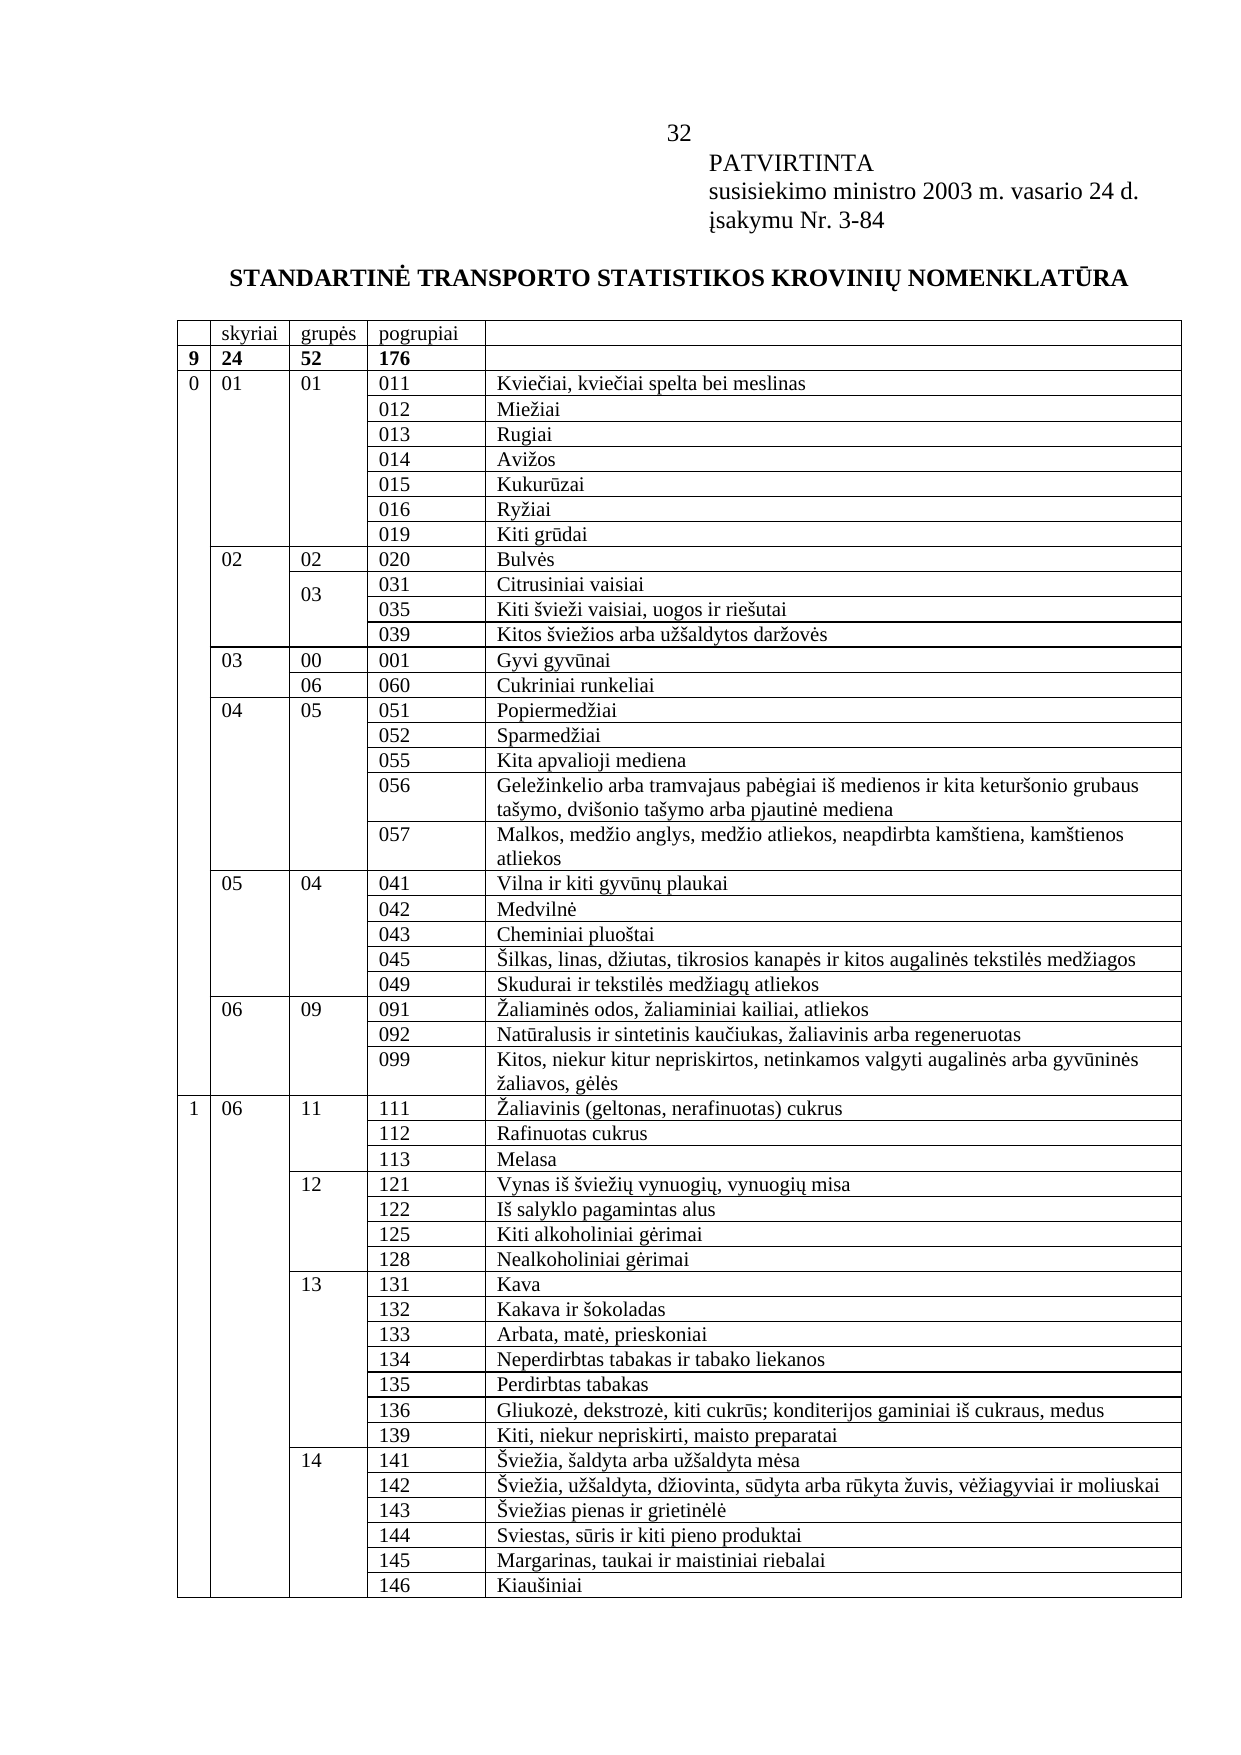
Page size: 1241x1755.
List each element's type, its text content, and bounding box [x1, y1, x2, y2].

table_cell Kitos, niekur kitur nepriskirtos, netinkamos valgyti augalinės arba gyvūninės žaliavos, gėlės [486, 1047, 1181, 1095]
table_cell 015 [368, 472, 485, 496]
table_cell 131 [368, 1272, 485, 1296]
table_cell 113 [368, 1146, 485, 1171]
table_cell Kiti, niekur nepriskirti, maisto preparatai [486, 1423, 1181, 1447]
table_cell Kviečiai, kviečiai spelta bei meslinas [486, 371, 1181, 395]
table_cell 06 [290, 673, 367, 697]
table_cell 012 [368, 396, 485, 421]
table_cell Kiti grūdai [486, 522, 1181, 546]
table_cell 05 [290, 698, 367, 870]
table_cell 01 [211, 371, 289, 546]
table_cell Vilna ir kiti gyvūnų plaukai [486, 871, 1181, 895]
table_cell 121 [368, 1172, 485, 1196]
table_cell 135 [368, 1373, 485, 1396]
table_cell 139 [368, 1423, 485, 1447]
table_cell 13 [290, 1272, 367, 1447]
table_cell 042 [368, 896, 485, 921]
table_cell Miežiai [486, 396, 1181, 421]
text STANDARTINĖ TRANSPORTO STATISTIKOS KROVINIŲ NOMENKLATŪRA [177, 263, 1181, 291]
table_cell 06 [211, 997, 289, 1095]
table_cell 136 [368, 1398, 485, 1422]
table_cell 014 [368, 447, 485, 471]
table_cell 128 [368, 1247, 485, 1271]
table_cell Gliukozė, dekstrozė, kiti cukrūs; konditerijos gaminiai iš cukraus, medus [486, 1398, 1181, 1422]
table_cell 134 [368, 1347, 485, 1371]
table_cell 06 [211, 1096, 289, 1597]
table_cell Kakava ir šokoladas [486, 1297, 1181, 1321]
table_cell 060 [368, 673, 485, 697]
table_cell 122 [368, 1197, 485, 1221]
table_cell 01 [290, 371, 367, 546]
table_cell 091 [368, 997, 485, 1021]
table_cell 001 [368, 648, 485, 672]
table_cell 049 [368, 972, 485, 996]
table_cell Iš salyklo pagamintas alus [486, 1197, 1181, 1221]
table_cell Šviežias pienas ir grietinėlė [486, 1498, 1181, 1522]
table_cell 099 [368, 1047, 485, 1095]
table_cell Neperdirbtas tabakas ir tabako liekanos [486, 1347, 1181, 1371]
table_cell Gyvi gyvūnai [486, 648, 1181, 672]
table_cell Margarinas, taukai ir maistiniai riebalai [486, 1548, 1181, 1572]
table_cell Ryžiai [486, 497, 1181, 521]
table_cell Kiti švieži vaisiai, uogos ir riešutai [486, 597, 1181, 621]
table_cell 020 [368, 547, 485, 571]
table_cell Kukurūzai [486, 472, 1181, 496]
table_cell 03 [290, 572, 367, 646]
table_cell 145 [368, 1548, 485, 1572]
table_cell 09 [290, 997, 367, 1095]
table_header [178, 321, 210, 345]
table_cell 141 [368, 1448, 485, 1472]
table_cell 05 [211, 871, 289, 996]
table_cell 04 [290, 871, 367, 996]
table_header skyriai [211, 321, 289, 345]
table_cell 1 [178, 1096, 210, 1597]
table_cell 092 [368, 1022, 485, 1046]
table_cell 04 [211, 698, 289, 870]
table_header pogrupiai [368, 321, 485, 345]
table_cell Geležinkelio arba tramvajaus pabėgiai iš medienos ir kita keturšonio grubaus tašymo, dvišonio tašymo arba pjautinė mediena [486, 773, 1181, 821]
table_cell 00 [290, 648, 367, 672]
table_header [486, 321, 1181, 345]
table_cell 02 [211, 547, 289, 646]
table_cell 055 [368, 748, 485, 772]
table_cell 144 [368, 1523, 485, 1547]
table_cell 016 [368, 497, 485, 521]
table_cell Kava [486, 1272, 1181, 1296]
table_cell 143 [368, 1498, 485, 1522]
table_cell 52 [290, 346, 367, 370]
table_cell Kitos šviežios arba užšaldytos daržovės [486, 623, 1181, 646]
table_cell Avižos [486, 447, 1181, 471]
table_cell 146 [368, 1573, 485, 1597]
table_cell Kita apvalioji mediena [486, 748, 1181, 772]
table_cell 112 [368, 1121, 485, 1145]
table_cell Kiaušiniai [486, 1573, 1181, 1597]
table_cell 176 [368, 346, 485, 370]
table_cell 013 [368, 422, 485, 446]
table_cell Šilkas, linas, džiutas, tikrosios kanapės ir kitos augalinės tekstilės medžiagos [486, 947, 1181, 971]
table_cell Popiermedžiai [486, 698, 1181, 722]
text įsakymu Nr. 3-84 [177, 205, 1181, 234]
table_cell 051 [368, 698, 485, 722]
table_cell Nealkoholiniai gėrimai [486, 1247, 1181, 1271]
table_cell Medvilnė [486, 896, 1181, 921]
table_cell Bulvės [486, 547, 1181, 571]
table_cell [486, 346, 1181, 370]
table_cell Rafinuotas cukrus [486, 1121, 1181, 1145]
table_cell Skudurai ir tekstilės medžiagų atliekos [486, 972, 1181, 996]
table_cell Natūralusis ir sintetinis kaučiukas, žaliavinis arba regeneruotas [486, 1022, 1181, 1046]
table_cell 02 [290, 547, 367, 571]
table_cell 111 [368, 1096, 485, 1120]
table_cell Žaliaminės odos, žaliaminiai kailiai, atliekos [486, 997, 1181, 1021]
table_cell Cukriniai runkeliai [486, 673, 1181, 697]
table_cell 142 [368, 1473, 485, 1497]
table_cell 132 [368, 1297, 485, 1321]
table_cell Kiti alkoholiniai gėrimai [486, 1222, 1181, 1246]
table_header grupės [290, 321, 367, 345]
text PATVIRTINTA [709, 148, 1181, 176]
table_cell Šviežia, užšaldyta, džiovinta, sūdyta arba rūkyta žuvis, vėžiagyviai ir moliuskai [486, 1473, 1181, 1497]
table_cell Žaliavinis (geltonas, nerafinuotas) cukrus [486, 1096, 1181, 1120]
table_cell 011 [368, 371, 485, 395]
table_cell Rugiai [486, 422, 1181, 446]
table_cell 031 [368, 572, 485, 596]
table_cell Sviestas, sūris ir kiti pieno produktai [486, 1523, 1181, 1547]
text susisiekimo ministro 2003 m. vasario 24 d. [177, 176, 1181, 205]
table_cell 125 [368, 1222, 485, 1246]
table_cell 14 [290, 1448, 367, 1597]
table_cell 03 [211, 648, 289, 697]
table_cell Arbata, matė, prieskoniai [486, 1322, 1181, 1346]
table_cell 035 [368, 597, 485, 621]
table_cell Malkos, medžio anglys, medžio atliekos, neapdirbta kamštiena, kamštienos atliekos [486, 822, 1181, 870]
table_cell 056 [368, 773, 485, 821]
table_cell 24 [211, 346, 289, 370]
table_cell 9 [178, 346, 210, 370]
table_cell Citrusiniai vaisiai [486, 572, 1181, 596]
table_cell 057 [368, 822, 485, 870]
table_cell 039 [368, 623, 485, 646]
table_cell 041 [368, 871, 485, 895]
table_cell 12 [290, 1172, 367, 1271]
table_cell 052 [368, 723, 485, 747]
table_cell Sparmedžiai [486, 723, 1181, 747]
table_cell Šviežia, šaldyta arba užšaldyta mėsa [486, 1448, 1181, 1472]
table_cell 045 [368, 947, 485, 971]
table_cell 11 [290, 1096, 367, 1171]
table_cell 019 [368, 522, 485, 546]
table_cell Cheminiai pluoštai [486, 922, 1181, 946]
table_cell Vynas iš šviežių vynuogių, vynuogių misa [486, 1172, 1181, 1196]
table_cell 133 [368, 1322, 485, 1346]
table_cell Melasa [486, 1146, 1181, 1171]
table_cell 043 [368, 922, 485, 946]
table_cell 0 [178, 371, 210, 1095]
table_cell Perdirbtas tabakas [486, 1373, 1181, 1396]
